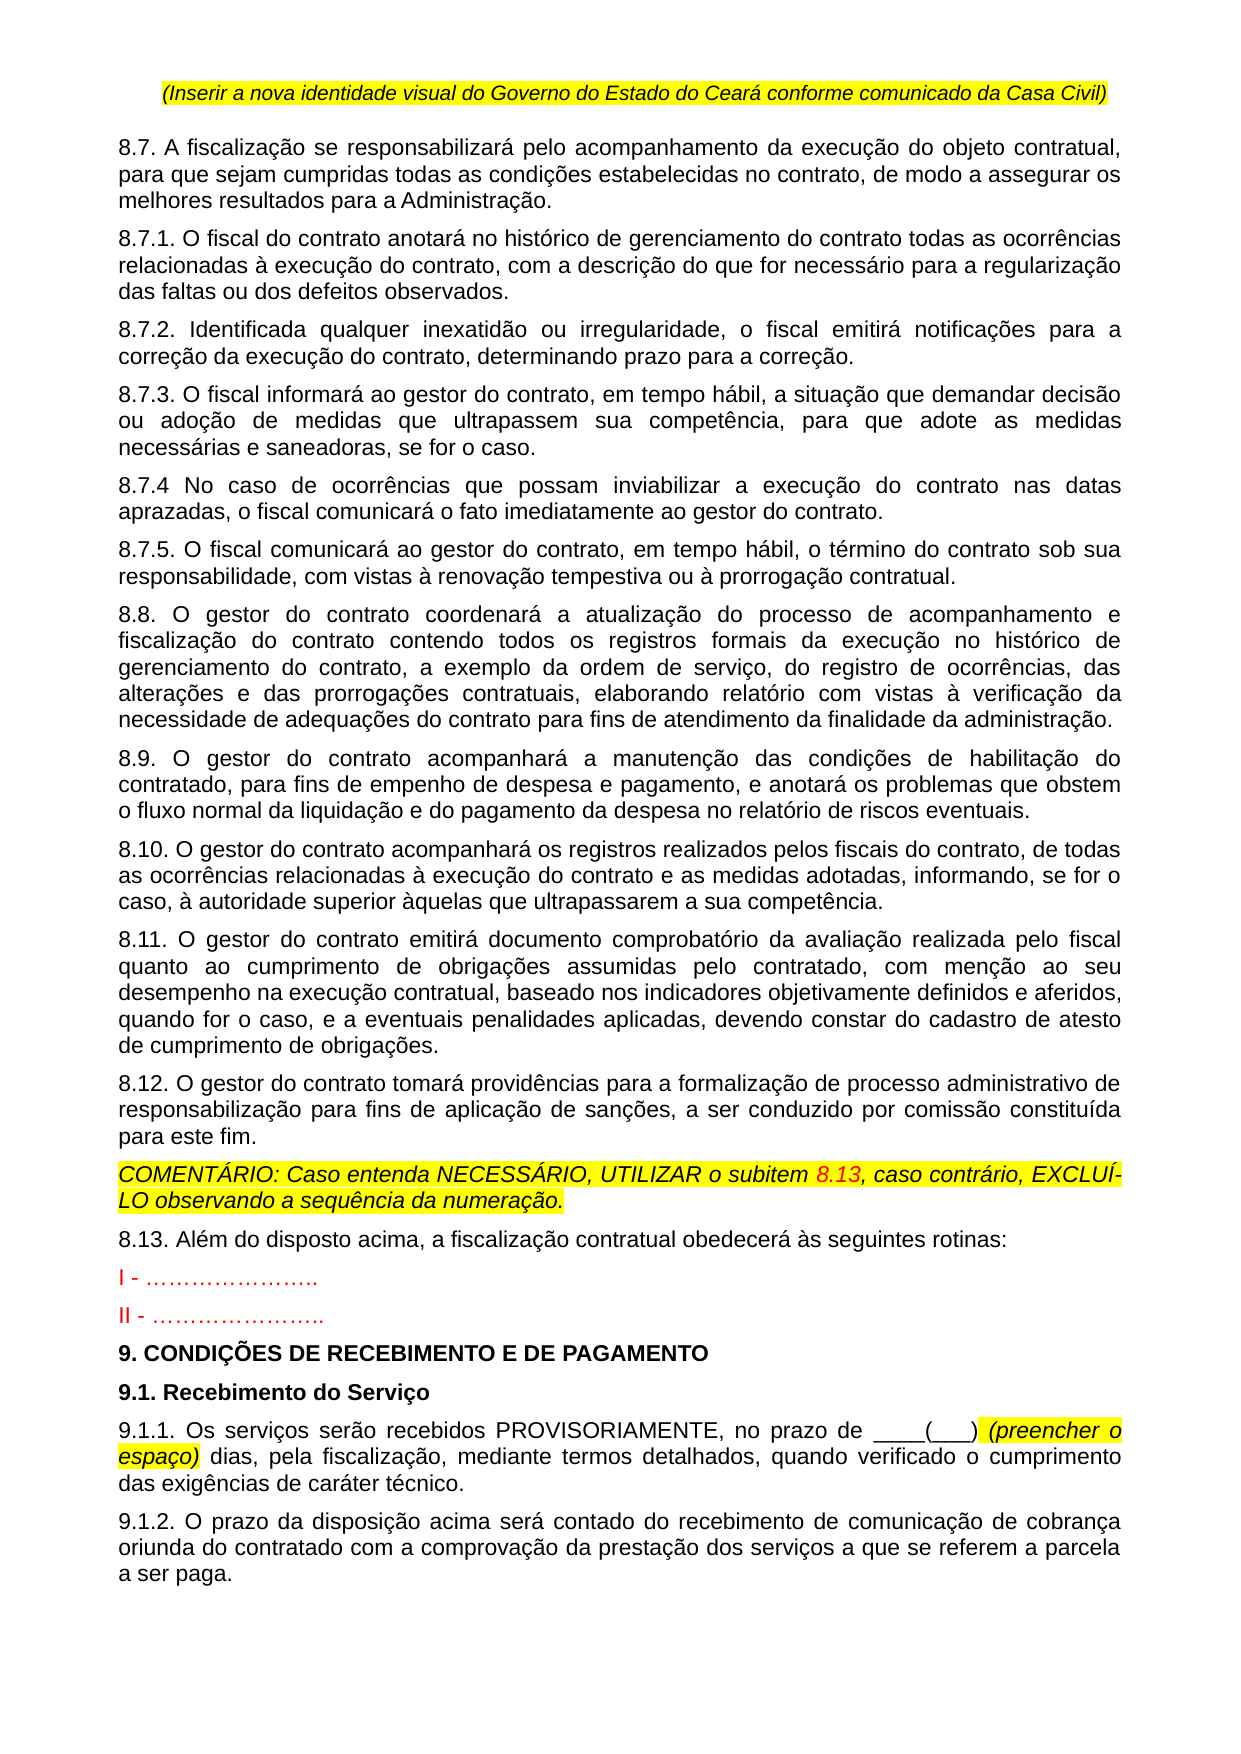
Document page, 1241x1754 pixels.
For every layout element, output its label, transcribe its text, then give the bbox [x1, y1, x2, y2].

text 8.7.3. O fiscal informará ao gestor do contrato, em tempo hábil, a situação que demandar decisão ou adoção de medidas que ultrapassem sua competência, para que adote as medidas necessárias e saneadoras, se for o caso. [118, 381, 1122, 460]
text 8.7.1. O fiscal do contrato anotará no histórico de gerenciamento do contrato todas as ocorrências relacionadas à execução do contrato, com a descrição do que for necessário para a regularização das faltas ou dos defeitos observados. [118, 225, 1122, 304]
text 8.8. O gestor do contrato coordenará a atualização do processo de acompanhamento e fiscalização do contrato contendo todos os registros formais da execução no histórico de gerenciamento do contrato, a exemplo da ordem de serviço, do registro de ocorrências, das alterações e das prorrogações contratuais, elaborando relatório com vistas à verificação da necessidade de adequações do contrato para fins de atendimento da finalidade da administração. [118, 601, 1122, 733]
text II - ………………….. [118, 1302, 1122, 1328]
text COMENTÁRIO: Caso entenda NECESSÁRIO, UTILIZAR o subitem 8.13, caso contrário, EXCLUÍ-LO observando a sequência da numeração. [118, 1161, 1122, 1214]
text 8.7.4 No caso de ocorrências que possam inviabilizar a execução do contrato nas datas aprazadas, o fiscal comunicará o fato imediatamente ao gestor do contrato. [118, 472, 1122, 524]
text 8.7.2. Identificada qualquer inexatidão ou irregularidade, o fiscal emitirá notificações para a correção da execução do contrato, determinando prazo para a correção. [118, 316, 1122, 369]
text 8.7. A fiscalização se responsabilizará pelo acompanhamento da execução do objeto contratual, para que sejam cumpridas todas as condições estabelecidas no contrato, de modo a assegurar os melhores resultados para a Administração. [118, 134, 1122, 213]
text 8.11. O gestor do contrato emitirá documento comprobatório da avaliação realizada pelo fiscal quanto ao cumprimento de obrigações assumidas pelo contratado, com menção ao seu desempenho na execução contratual, baseado nos indicadores objetivamente definidos e aferidos, quando for o caso, e a eventuais penalidades aplicadas, devendo constar do cadastro de atesto de cumprimento de obrigações. [118, 926, 1122, 1058]
text I - ………………….. [118, 1264, 1122, 1290]
text 8.7.5. O fiscal comunicará ao gestor do contrato, em tempo hábil, o término do contrato sob sua responsabilidade, com vistas à renovação tempestiva ou à prorrogação contratual. [118, 536, 1122, 589]
text 8.9. O gestor do contrato acompanhará a manutenção das condições de habilitação do contratado, para fins de empenho de despesa e pagamento, e anotará os problemas que obstem o fluxo normal da liquidação e do pagamento da despesa no relatório de riscos eventuais. [118, 744, 1122, 824]
text 9.1. Recebimento do Serviço [118, 1378, 1122, 1405]
text 8.12. O gestor do contrato tomará providências para a formalização de processo administrativo de responsabilização para fins de aplicação de sanções, a ser conduzido por comissão constituída para este fim. [118, 1070, 1122, 1149]
text 9. CONDIÇÕES DE RECEBIMENTO E DE PAGAMENTO [118, 1340, 1122, 1367]
text 8.13. Além do disposto acima, a fiscalização contratual obedecerá às seguintes rotinas: [118, 1226, 1122, 1252]
text 9.1.2. O prazo da disposição acima será contado do recebimento de comunicação de cobrança oriunda do contratado com a comprovação da prestação dos serviços a que se referem a parcela a ser paga. [118, 1508, 1122, 1587]
text 8.10. O gestor do contrato acompanhará os registros realizados pelos fiscais do contrato, de todas as ocorrências relacionadas à execução do contrato e as medidas adotadas, informando, se for o caso, à autoridade superior àquelas que ultrapassarem a sua competência. [118, 836, 1122, 914]
text 9.1.1. Os serviços serão recebidos PROVISORIAMENTE, no prazo de ____(___) (preencher o espaço) dias, pela fiscalização, mediante termos detalhados, quando verificado o cumprimento das exigências de caráter técnico. [118, 1417, 1122, 1496]
